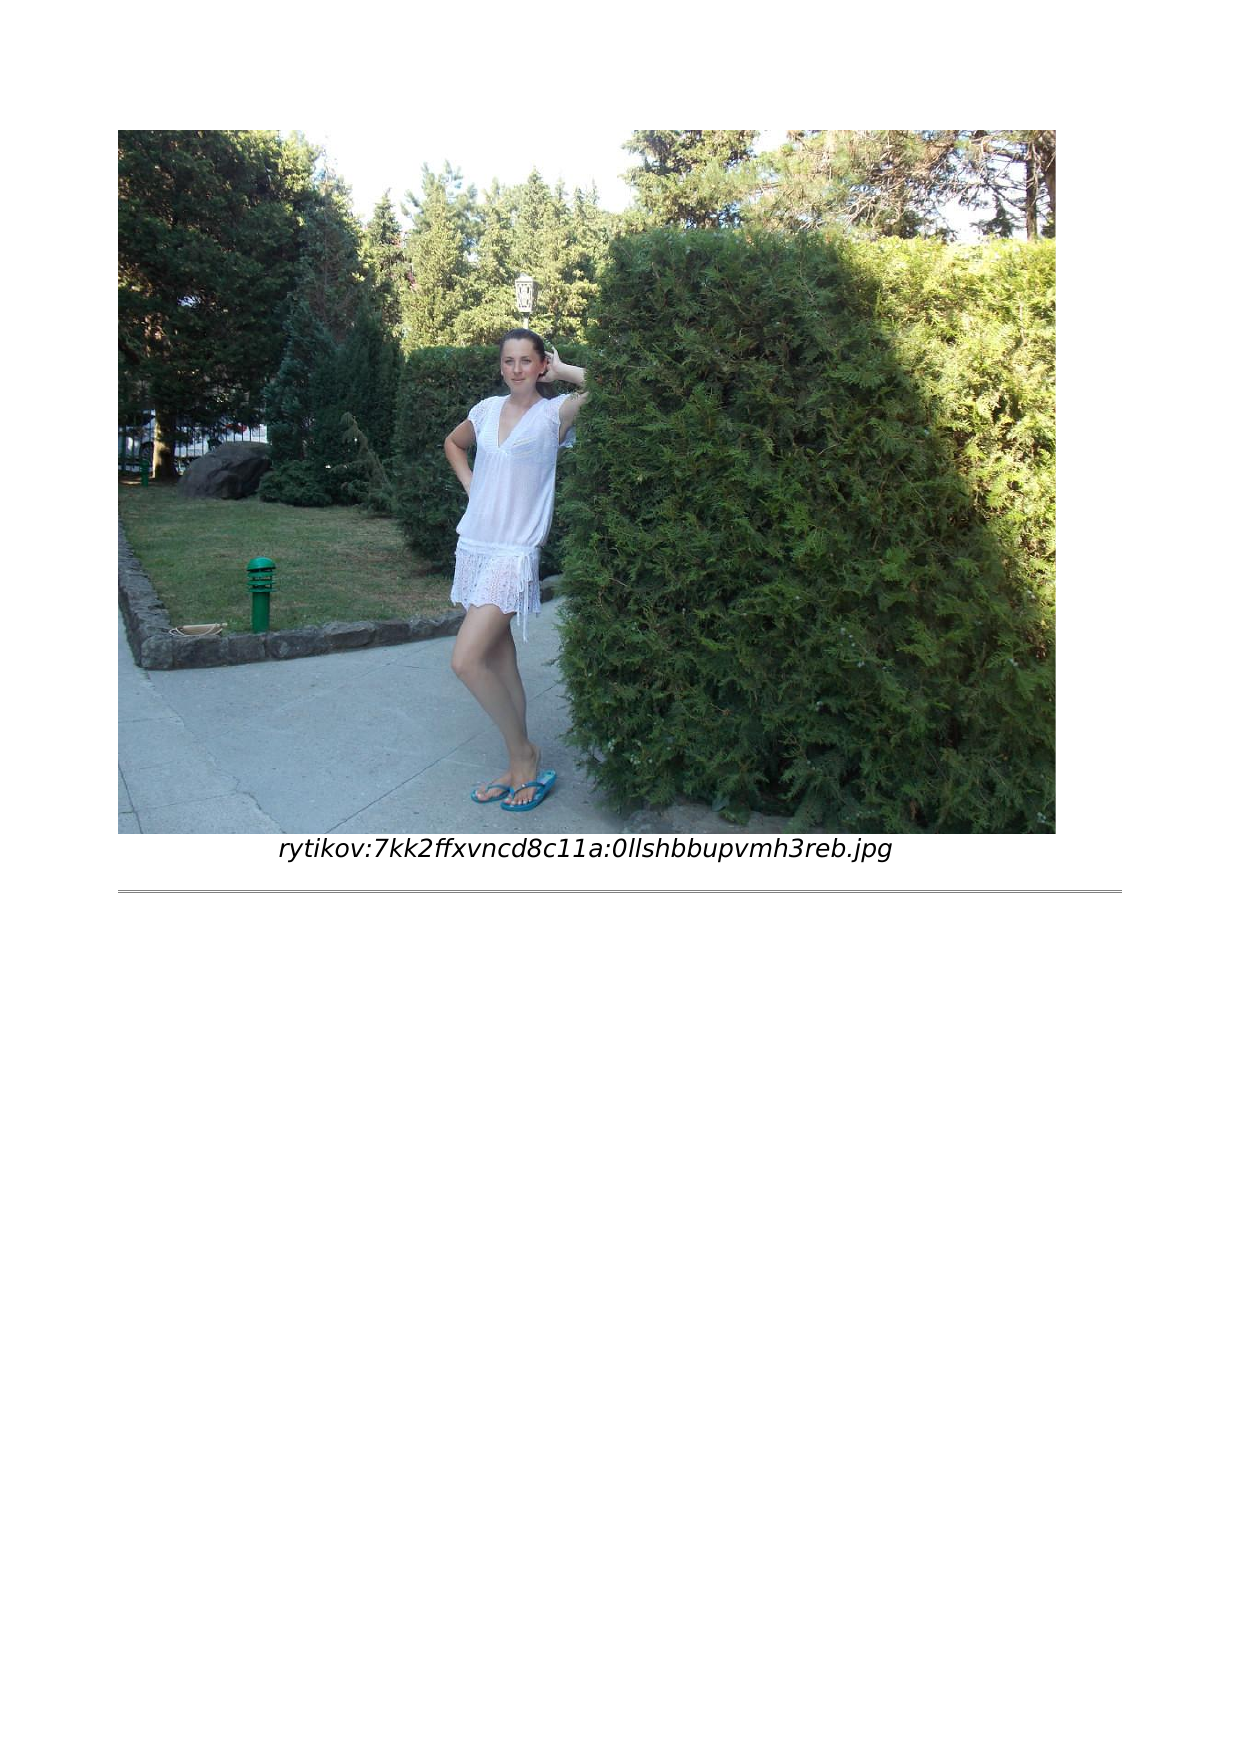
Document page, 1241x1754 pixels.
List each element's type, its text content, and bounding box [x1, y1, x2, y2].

picture [118, 130, 1056, 834]
text rytikov:7kk2ffxvncd8c11a:0llshbbupvmh3reb.jpg [118, 834, 1056, 863]
